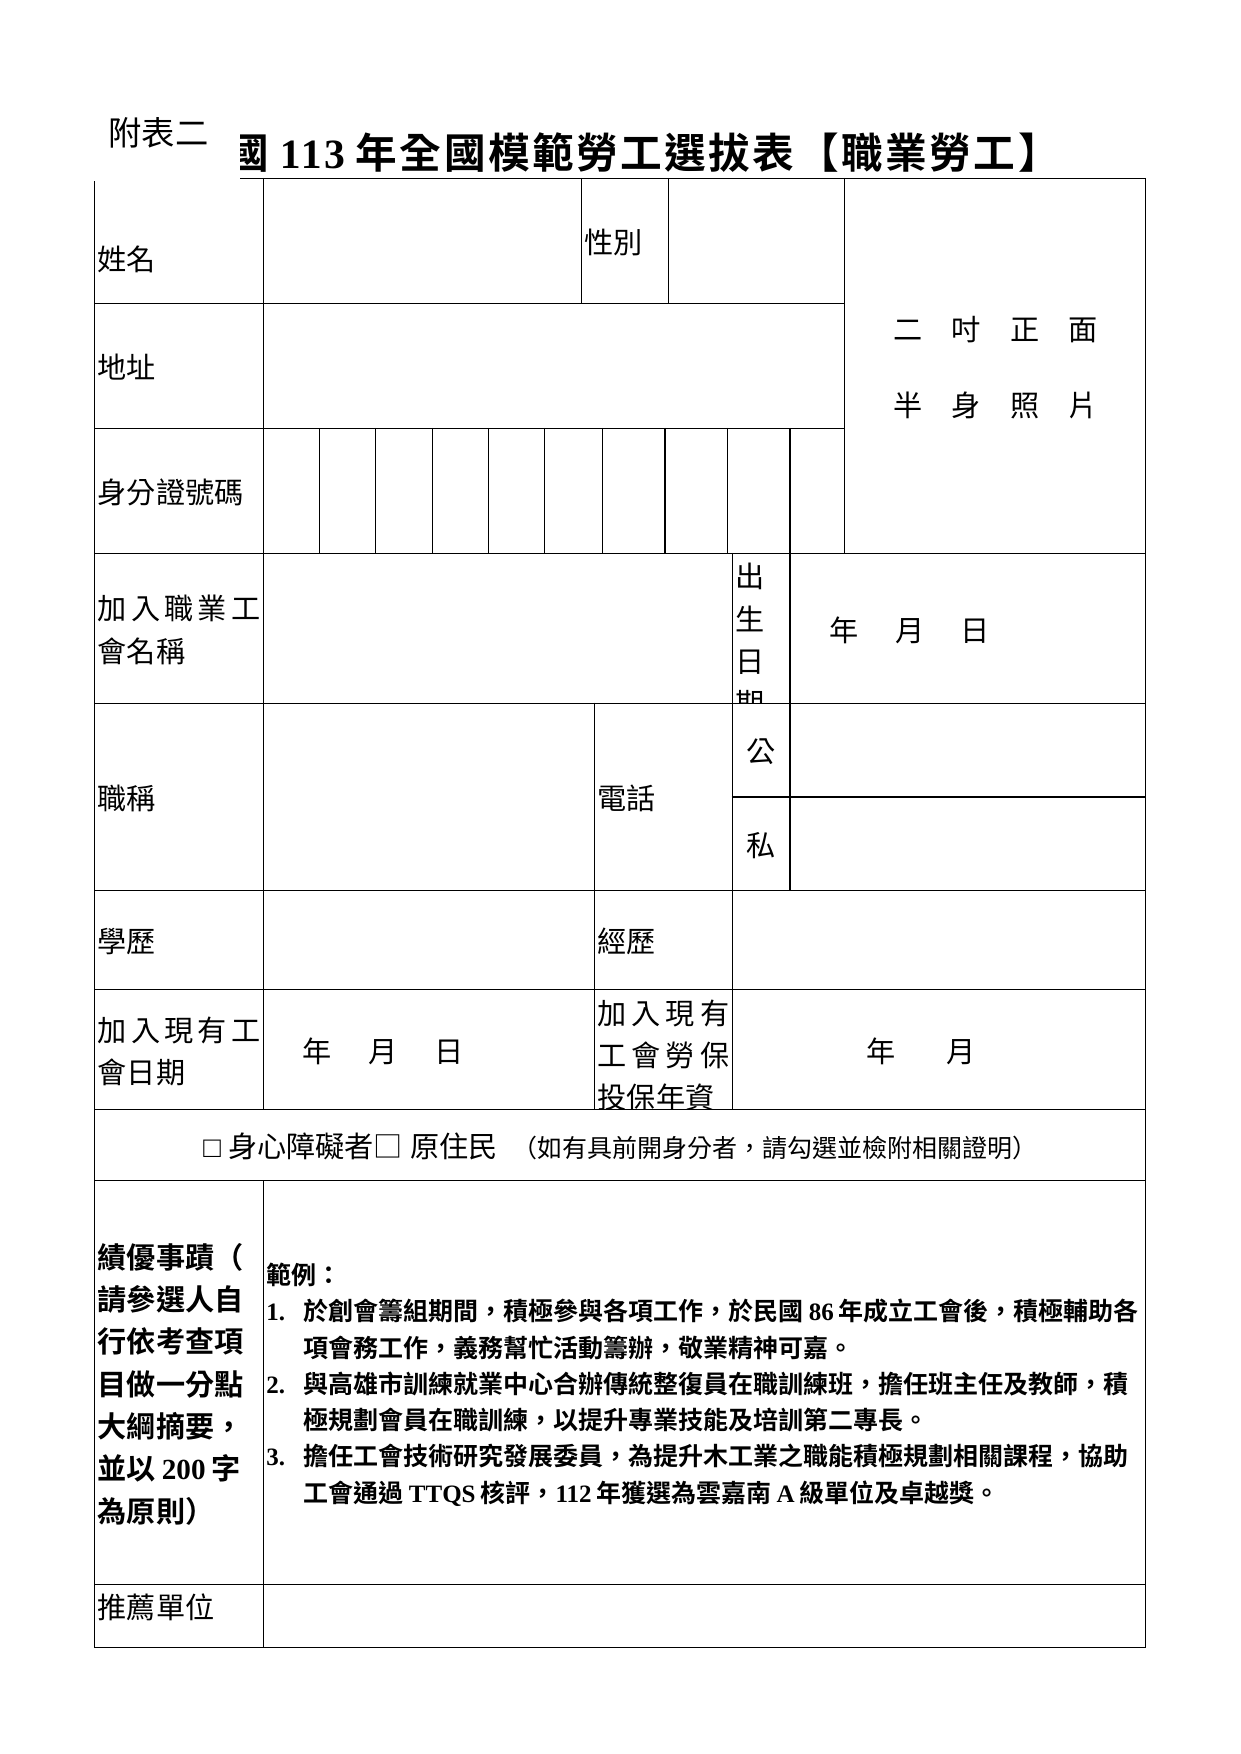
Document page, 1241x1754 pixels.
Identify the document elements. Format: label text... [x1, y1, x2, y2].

table_cell [728, 429, 789, 553]
table_cell [791, 704, 1145, 796]
table_cell [791, 429, 844, 553]
table_cell 年 月 [733, 990, 1145, 1109]
table_header 姓名 [93, 99, 263, 303]
table_cell 學歷 [95, 891, 263, 989]
table_header 性別 [582, 179, 668, 303]
table_cell [733, 891, 1145, 989]
table_cell [376, 429, 432, 553]
table_cell 推薦單位 [95, 1585, 263, 1647]
table_cell [320, 429, 375, 553]
table_cell [603, 429, 664, 553]
table_cell [264, 554, 732, 703]
table_cell 私 [733, 798, 789, 890]
table_cell 出生日期 [733, 554, 789, 703]
text 中華民國113年全國模範勞工選拔表【職業勞工】 [240, 130, 1146, 178]
table_cell 加入現有工會勞保投保年資 [595, 990, 732, 1109]
table_cell 職稱 [95, 704, 263, 890]
table_cell [791, 798, 1145, 890]
table_cell 身分證號碼 [95, 429, 263, 553]
table_cell [264, 704, 594, 890]
table_cell [545, 429, 602, 553]
table_cell 地址 [95, 304, 263, 428]
table_cell [489, 429, 544, 553]
table_cell □ 身心障礙者□ 原住民 （如有具前開身分者，請勾選並檢附相關證明） [95, 1110, 1145, 1180]
table_cell 年 月 日 [264, 990, 594, 1109]
table_cell [264, 304, 844, 428]
table_cell [666, 429, 727, 553]
text 中華民國113年全國模範勞工選拔表【職業勞工】 [240, 139, 261, 166]
table_header [669, 179, 844, 303]
table_cell 公 [733, 704, 789, 796]
table_header 二 吋 正 面 半 身 照 片 [845, 179, 1145, 553]
table_cell [264, 429, 319, 553]
table_cell 電話 [595, 704, 732, 890]
table_cell 績優事蹟（請參選人自行依考查項目做一分點大綱摘要，並以200字為原則） [95, 1181, 263, 1583]
table_cell 加入現有工會日期 [95, 990, 263, 1109]
table_cell 加入職業工會名稱 [95, 554, 263, 703]
table_cell 範例： 於創會籌組期間，積極參與各項工作，於民國86年成立工會後，積極輔助各項會務工作，義務幫忙活動籌辦，敬業精神可嘉。 與高雄市訓練就業中心合辦傳統整復員在職訓練班，擔任班主任及教師，積極規劃會員在職訓練，以提升專業技能及培訓第二專長。 擔任工會技術研究發展委員，為提升木工業之職能積極規劃相關課程，協助工會通過TTQS核評，112年獲選為雲嘉南A級單位及卓越獎。 [264, 1181, 1145, 1583]
table_cell 年 月 日 [791, 554, 1145, 703]
table_header [264, 179, 581, 303]
table_cell [264, 891, 594, 989]
table_cell 經歷 [595, 891, 732, 989]
table_cell [433, 429, 488, 553]
table_cell [264, 1585, 1145, 1647]
